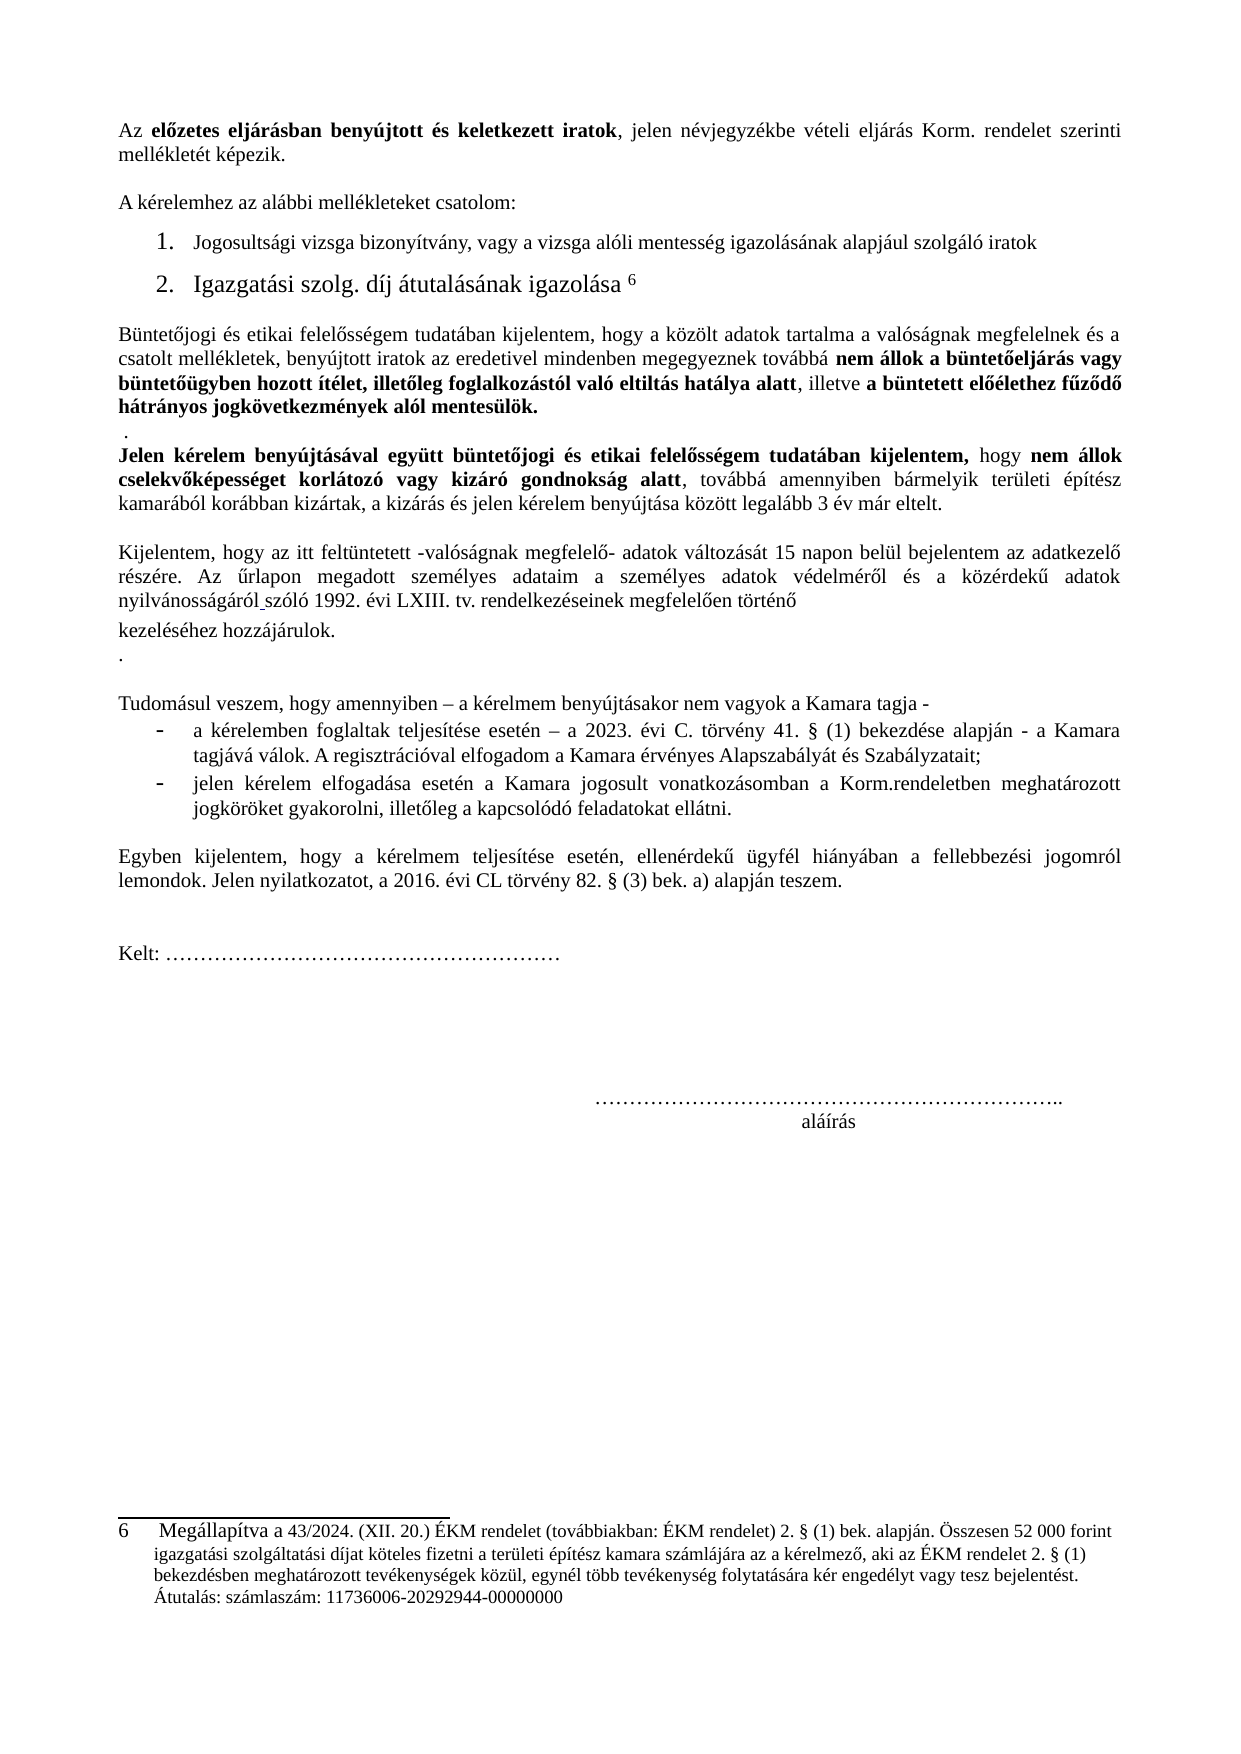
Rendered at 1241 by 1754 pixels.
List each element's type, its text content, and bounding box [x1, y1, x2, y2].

text . [118, 642, 1122, 666]
text Tudomásul veszem, hogy amennyiben – a kérelmem benyújtásakor nem vagyok a Kamara tagja - [118, 690, 1122, 714]
text A kérelemhez az alábbi mellékleteket csatolom: [118, 190, 1122, 214]
list Jogosultsági vizsga bizonyítvány, vagy a vizsga alóli mentesség igazolásának alapjául szolgáló iratok [156, 226, 1122, 255]
text Egyben kijelentem, hogy a kérelmem teljesítése esetén, ellenérdekű ügyfél hiányában a fellebbezési jogomról lemondok. Jelen nyilatkozatot, a 2016. évi CL törvény 82. § (3) bek. a) alapján teszem. [118, 844, 1122, 892]
text Az előzetes eljárásban benyújtott és keletkezett iratok, jelen névjegyzékbe vételi eljárás Korm. rendelet szerinti mellékletét képezik. [118, 118, 1122, 166]
table_cell [107, 1109, 583, 1133]
table_header ………………………………………………………….. [583, 940, 1074, 1109]
list Megállapítva a 43/2024. (XII. 20.) ÉKM rendelet (továbbiakban: ÉKM rendelet) 2. § (1) bek. alapján. Összesen 52 000 forint igazgatási szolgáltatási díjat köteles fizetni a területi építész kamara számlájára az a kérelmező, aki az ÉKM rendelet 2. § (1) bekezdésben meghatározott tevékenységek közül, egynél több tevékenység folytatására kér engedélyt vagy tesz bejelentést. Átutalás: számlaszám: 11736006-20292944-00000000 [118, 1518, 1122, 1607]
text Jelen kérelem benyújtásával együtt büntetőjogi és etikai felelősségem tudatában kijelentem, hogy nem állok cselekvőképességet korlátozó vagy kizáró gondnokság alatt, továbbá amennyiben bármelyik területi építész kamarából korábban kizártak, a kizárás és jelen kérelem benyújtása között legalább 3 év már eltelt. [118, 443, 1122, 515]
text kezeléséhez hozzájárulok. [118, 618, 1122, 642]
text . [118, 418, 1122, 443]
list Igazgatási szolg. díj átutalásának igazolása [156, 269, 1122, 298]
table_cell aláírás [583, 1109, 1074, 1133]
list a kérelemben foglaltak teljesítése esetén – a 2023. évi C. törvény 41. § (1) bekezdése alapján - a Kamara tagjává válok. A regisztrációval elfogadom a Kamara érvényes Alapszabályát és Szabályzatait; [156, 714, 1122, 767]
text Büntetőjogi és etikai felelősségem tudatában kijelentem, hogy a közölt adatok tartalma a valóságnak megfelelnek és a csatolt mellékletek, benyújtott iratok az eredetivel mindenben megegyeznek továbbá nem állok a büntetőeljárás vagy büntetőügyben hozott ítélet, illetőleg foglalkozástól való eltiltás hatálya alatt, illetve a büntetett előélethez fűződő hátrányos jogkövetkezmények alól mentesülök. [118, 322, 1122, 418]
list jelen kérelem elfogadása esetén a Kamara jogosult vonatkozásomban a Korm.rendeletben meghatározott jogköröket gyakorolni, illetőleg a kapcsolódó feladatokat ellátni. [156, 767, 1122, 820]
table_header Kelt: ………………………………………………… [107, 940, 583, 1109]
subtitle Kijelentem, hogy az itt feltüntetett -valóságnak megfelelő- adatok változását 15 napon belül bejelentem az adatkezelő részére. Az űrlapon megadott személyes adataim a személyes adatok védelméről és a közérdekű adatok nyilvánosságáról szóló 1992. évi LXIII. tv. rendelkezéseinek megfelelően történő [118, 540, 1122, 612]
